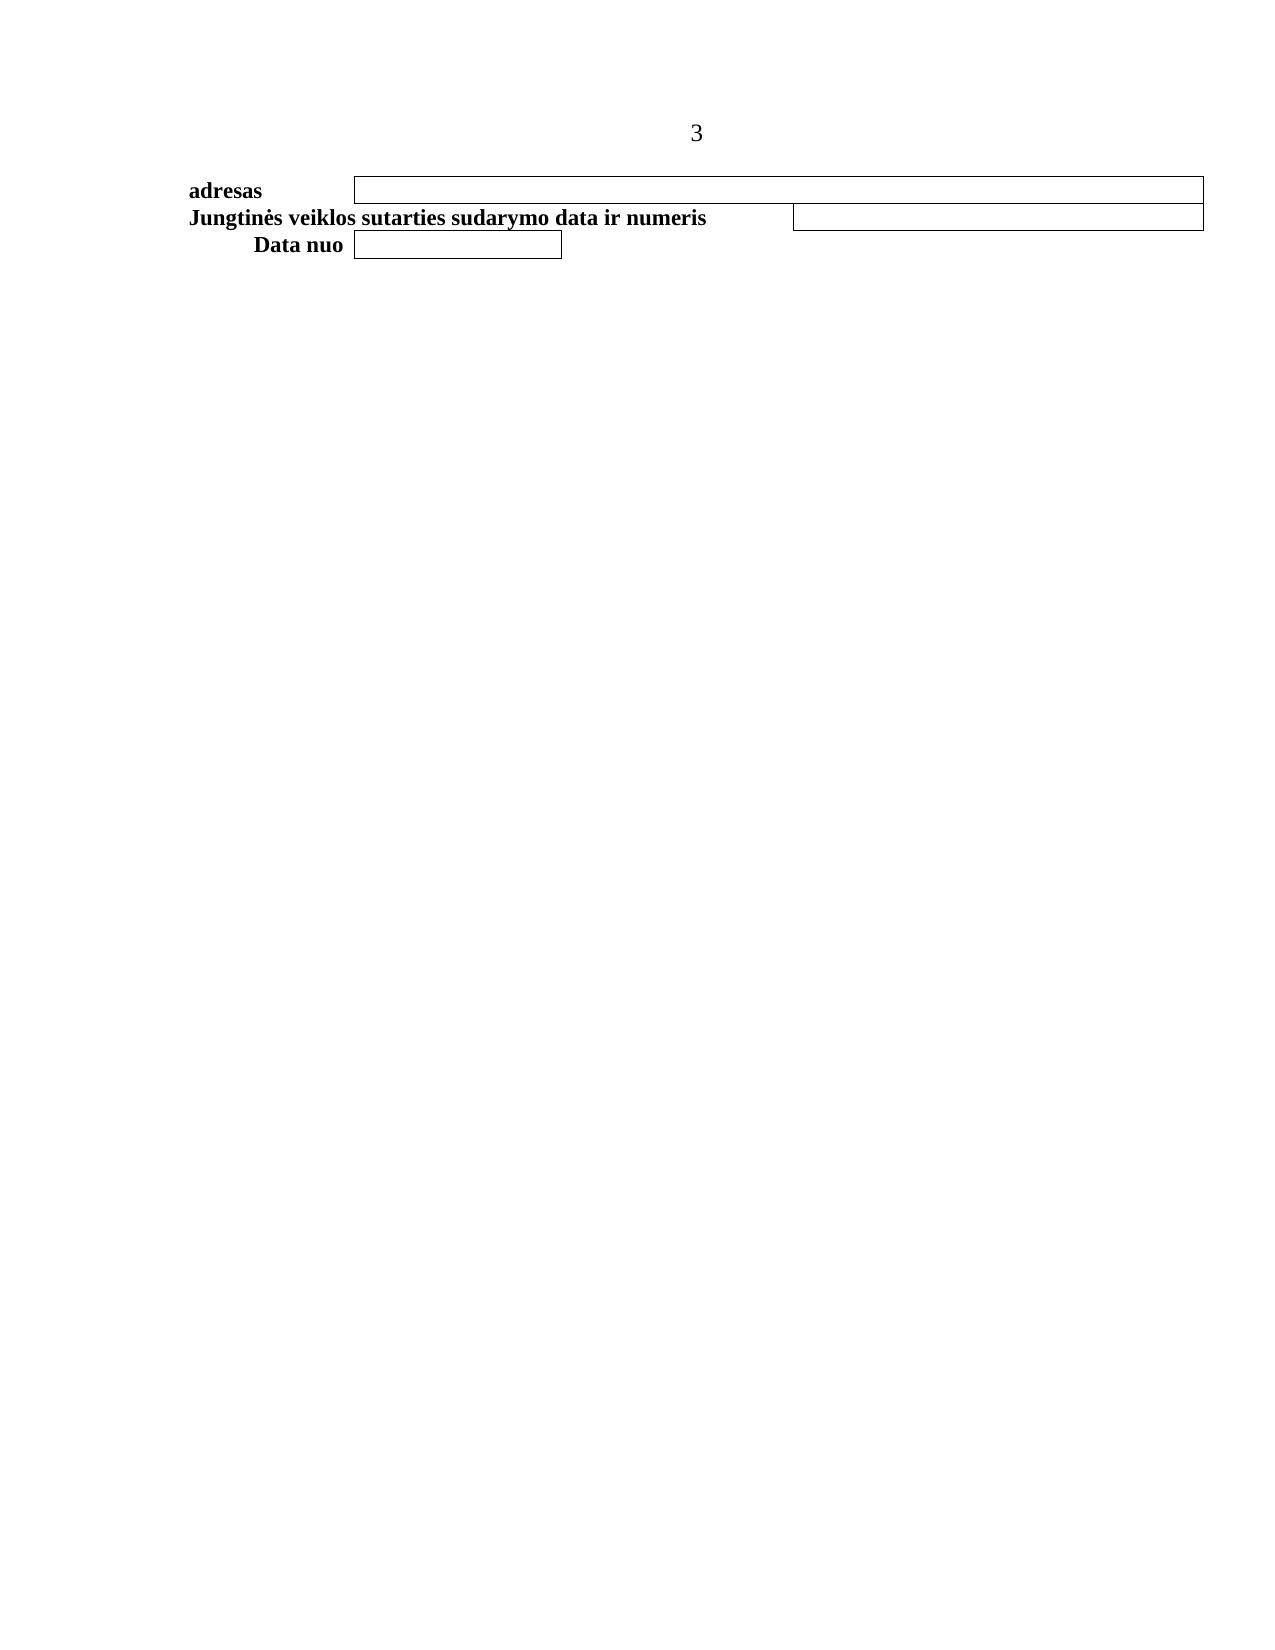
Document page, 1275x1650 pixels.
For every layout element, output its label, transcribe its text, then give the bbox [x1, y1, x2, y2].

table_cell adresas [177, 176, 354, 203]
table_cell [355, 177, 1203, 203]
table_cell Jungtinės veiklos sutarties sudarymo data ir numeris [177, 203, 793, 230]
table_cell [998, 231, 1204, 258]
table_cell [793, 231, 998, 258]
table_cell [355, 231, 561, 258]
table_cell Data nuo [177, 230, 354, 258]
table_cell [794, 204, 1203, 230]
table_cell [562, 230, 793, 258]
